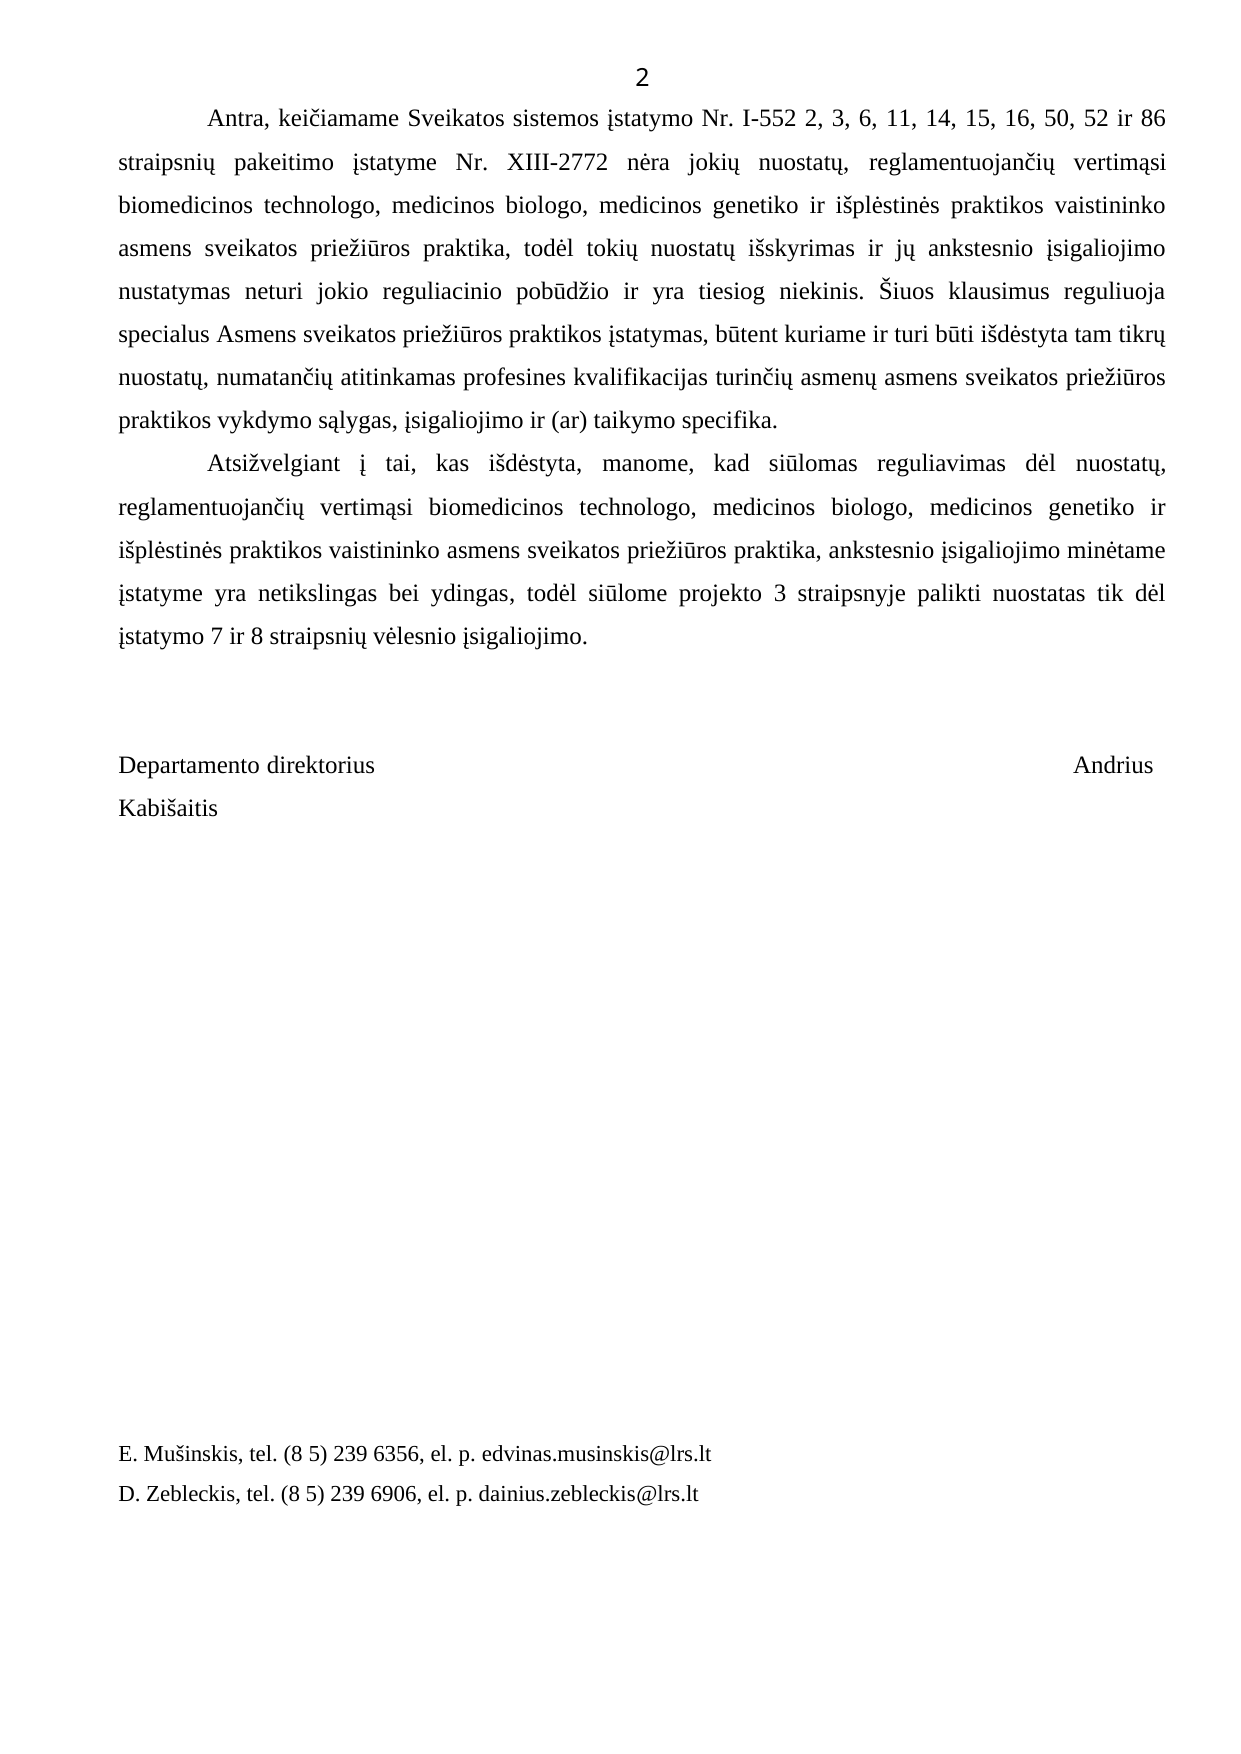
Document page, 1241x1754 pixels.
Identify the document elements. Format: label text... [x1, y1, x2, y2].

text Atsižvelgiant į tai, kas išdėstyta, manome, kad siūlomas reguliavimas dėl nuostatų, reglamentuojančių vertimąsi biomedicinos technologo, medicinos biologo, medicinos genetiko ir išplėstinės praktikos vaistininko asmens sveikatos priežiūros praktika, ankstesnio įsigaliojimo minėtame įstatyme yra netikslingas bei ydingas, todėl siūlome projekto 3 straipsnyje palikti nuostatas tik dėl įstatymo 7 ir 8 straipsnių vėlesnio įsigaliojimo. [118, 448, 1167, 650]
text E. Mušinskis, tel. (8 5) 239 6356, el. p. edvinas.musinskis@lrs.lt [118, 1440, 1162, 1467]
text D. Zebleckis, tel. (8 5) 239 6906, el. p. dainius.zebleckis@lrs.lt [118, 1480, 1162, 1506]
text Departamento direktorius Andrius Kabišaitis [118, 750, 1167, 822]
text Antra, keičiamame Sveikatos sistemos įstatymo Nr. I-552 2, 3, 6, 11, 14, 15, 16, 50, 52 ir 86 straipsnių pakeitimo įstatyme Nr. XIII-2772 nėra jokių nuostatų, reglamentuojančių vertimąsi biomedicinos technologo, medicinos biologo, medicinos genetiko ir išplėstinės praktikos vaistininko asmens sveikatos priežiūros praktika, todėl tokių nuostatų išskyrimas ir jų ankstesnio įsigaliojimo nustatymas neturi jokio reguliacinio pobūdžio ir yra tiesiog niekinis. Šiuos klausimus reguliuoja specialus Asmens sveikatos priežiūros praktikos įstatymas, būtent kuriame ir turi būti išdėstyta tam tikrų nuostatų, numatančių atitinkamas profesines kvalifikacijas turinčių asmenų asmens sveikatos priežiūros praktikos vykdymo sąlygas, įsigaliojimo ir (ar) taikymo specifika. [118, 103, 1167, 434]
